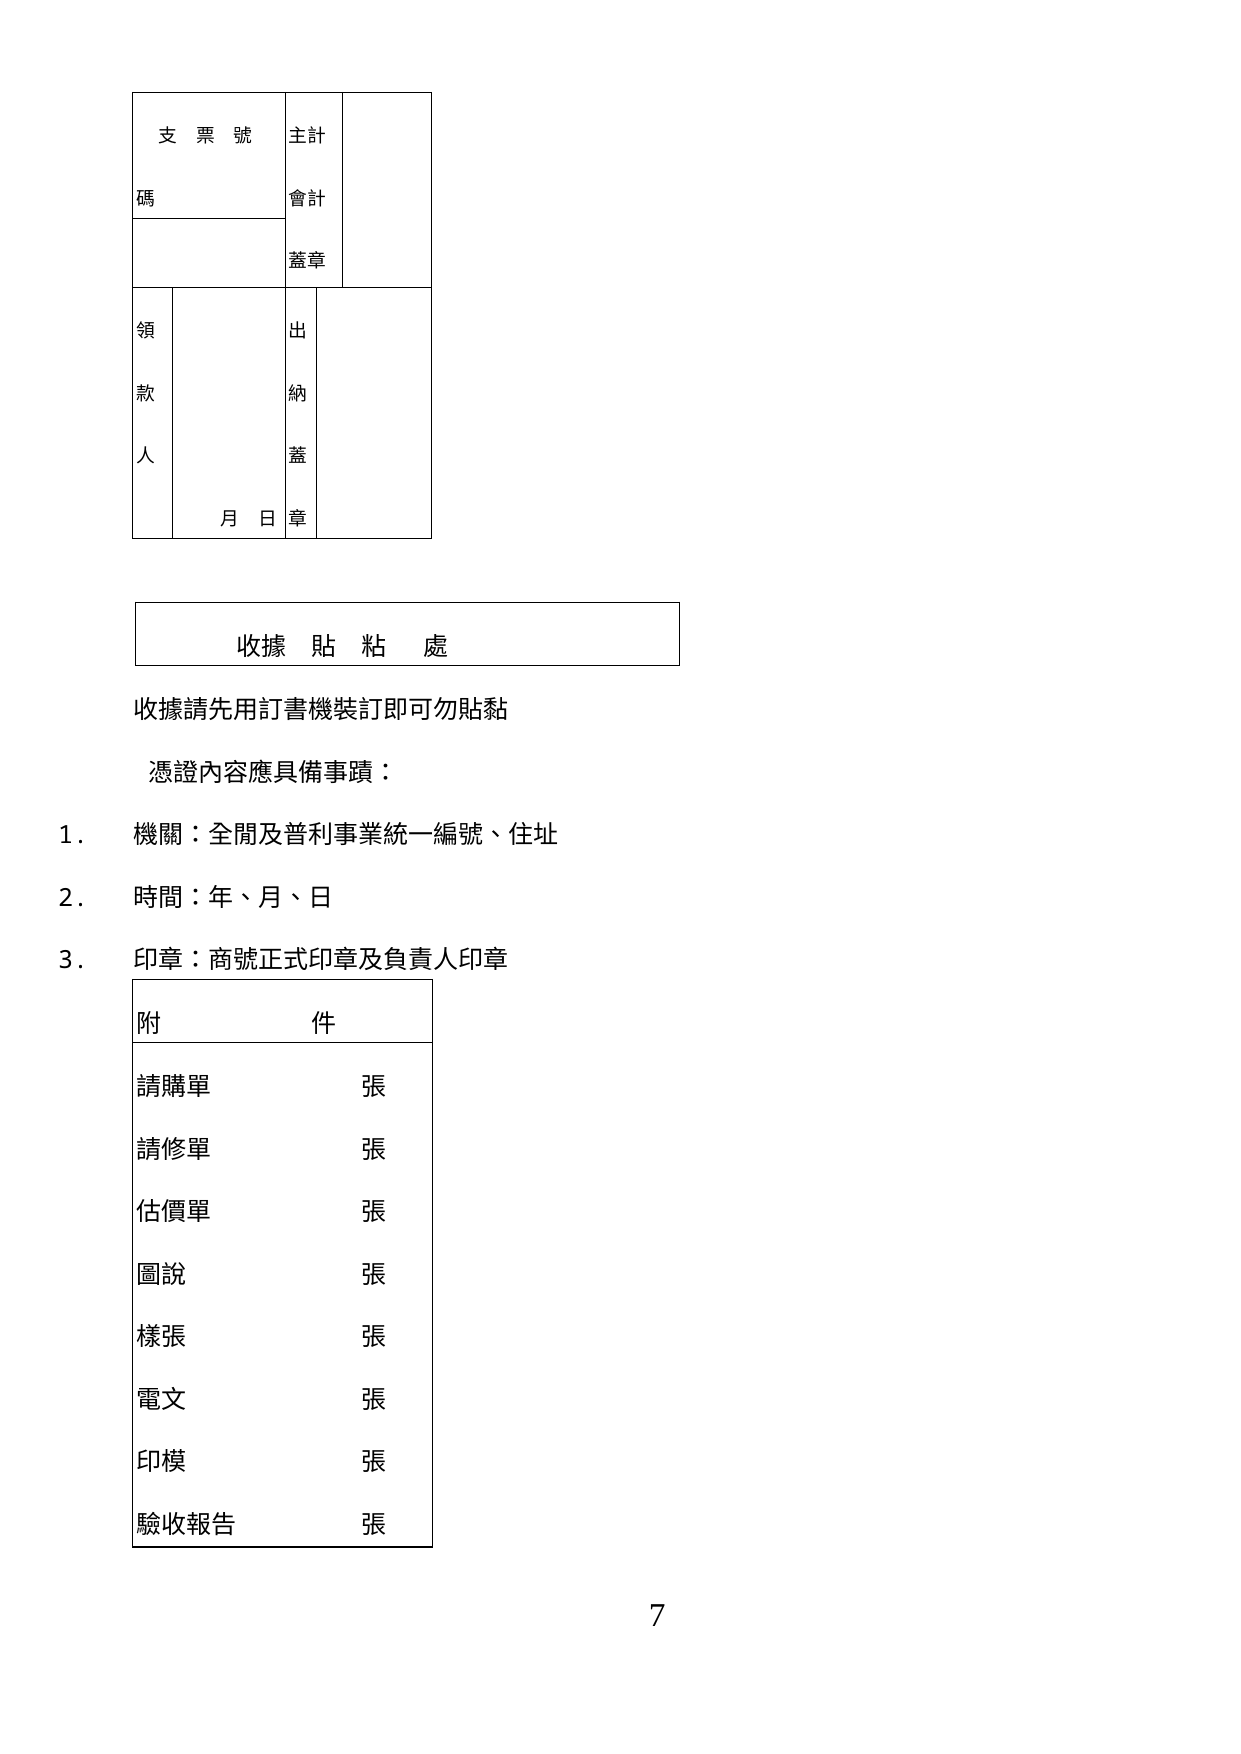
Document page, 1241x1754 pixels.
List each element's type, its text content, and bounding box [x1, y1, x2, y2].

list 印章：商號正式印章及負責人印章 [58, 916, 1181, 979]
table_header 收據 貼 粘 處 [136, 603, 679, 665]
table_cell 主計會計蓋章 [286, 93, 342, 287]
table_cell [343, 93, 431, 287]
table_cell 月 日 [173, 288, 285, 538]
table_cell [317, 288, 431, 538]
list 時間：年、月、日 [58, 854, 1181, 916]
table_header 附 件 [133, 980, 432, 1042]
list 機關：全閒及普利事業統一編號、住址 [58, 791, 1181, 854]
table_cell 領 款 人 [133, 288, 172, 538]
table_cell 請購單 張 請修單 張 估價單 張 圖說 張 樣張 張 電文 張 印模 張 驗收報告 張 [133, 1043, 432, 1546]
text 收據請先用訂書機裝訂即可勿貼黏 [133, 666, 1181, 729]
table_cell 支 票 號 碼 [133, 93, 285, 218]
text 憑證內容應具備事蹟： [133, 729, 1181, 791]
table_cell 出納蓋章 [286, 288, 316, 538]
table_cell [133, 219, 285, 287]
